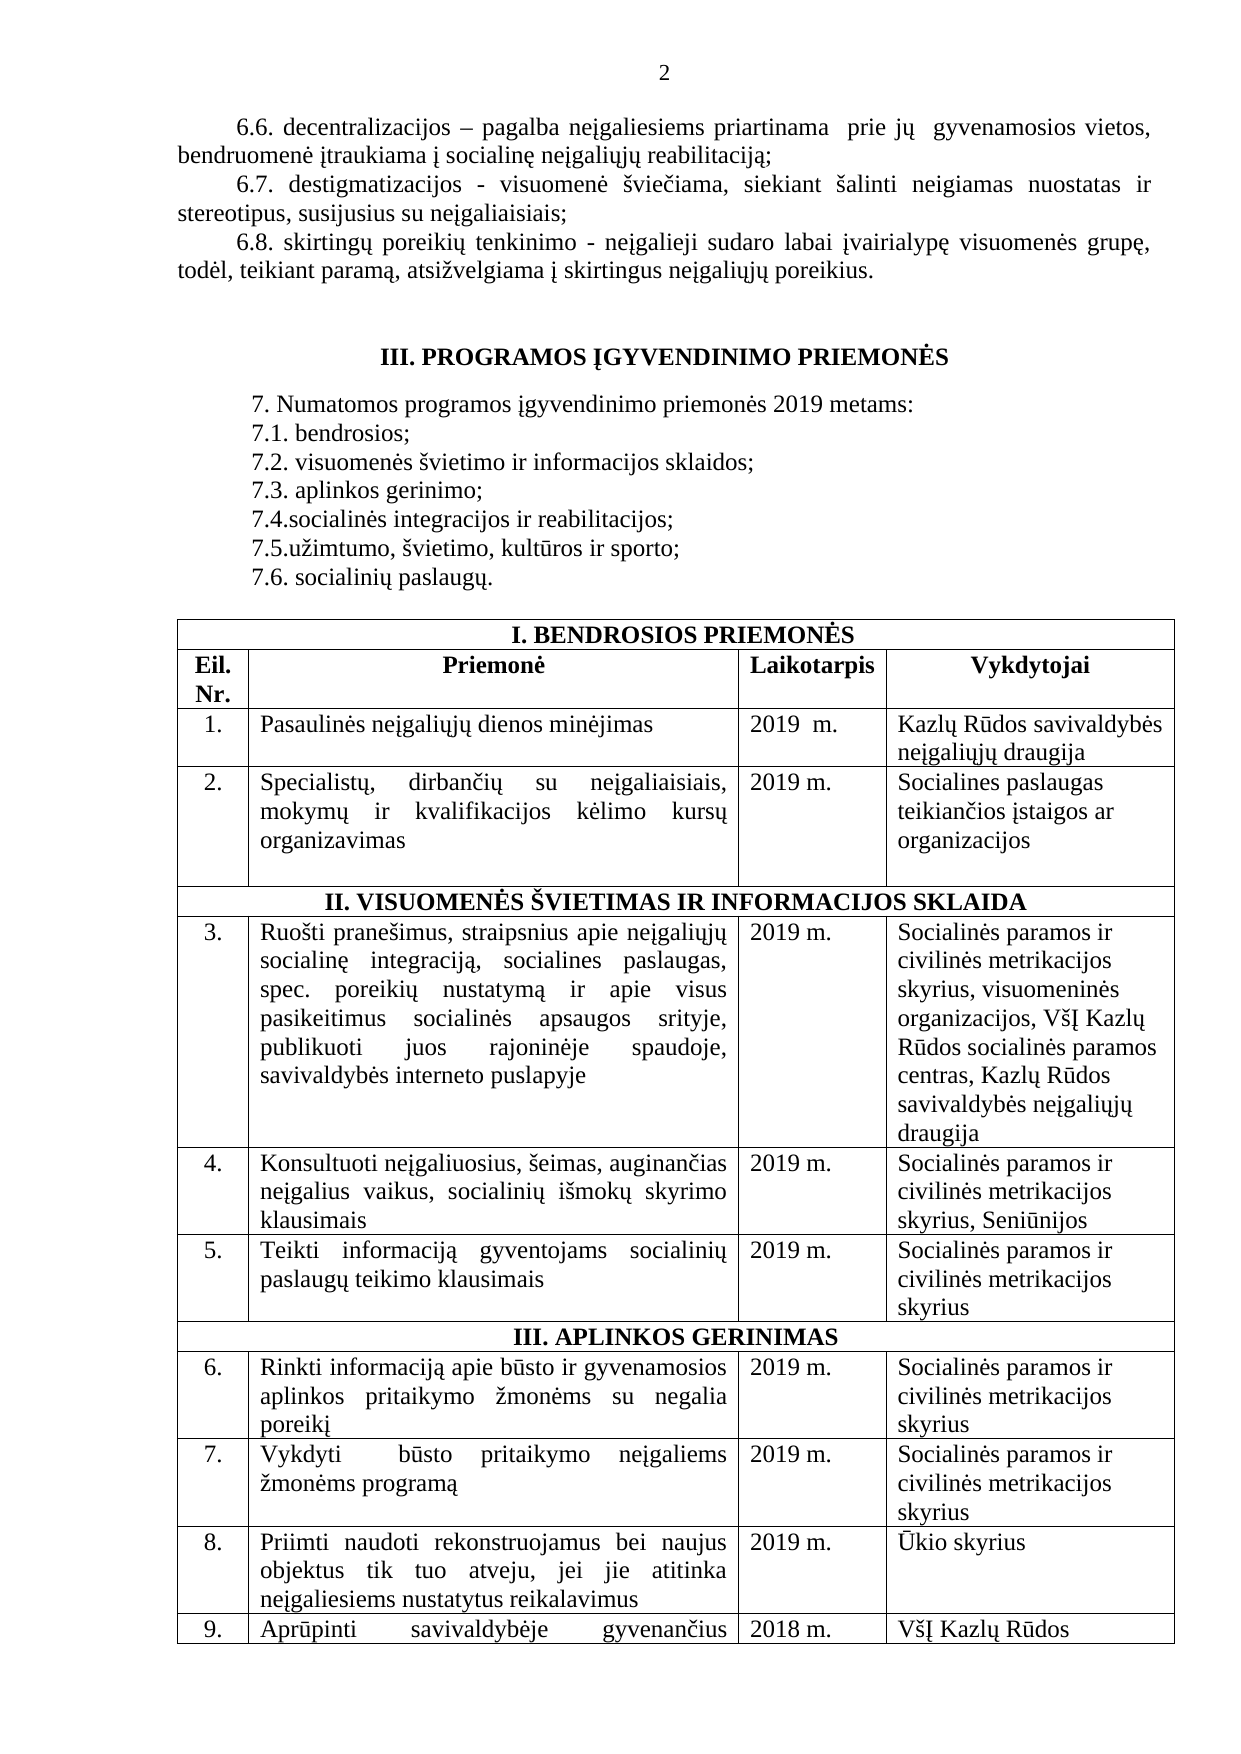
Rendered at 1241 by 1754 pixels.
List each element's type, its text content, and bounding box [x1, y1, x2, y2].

text 7.6. socialinių paslaugų. [177, 562, 1152, 591]
text 7.1. bendrosios; [177, 418, 1152, 447]
table_cell Socialinės paramos ir civilinės metrikacijos skyrius [887, 1235, 1174, 1321]
text 7. Numatomos programos įgyvendinimo priemonės 2019 metams: [177, 389, 1152, 418]
text 6.6. decentralizacijos – pagalba neįgaliesiems priartinama prie jų gyvenamosios vietos, bendruomenė įtraukiama į socialinę neįgaliųjų reabilitaciją; [177, 112, 1152, 169]
table_cell Socialinės paramos ir civilinės metrikacijos skyrius [887, 1439, 1174, 1526]
table_cell Priemonė [249, 650, 738, 708]
table_cell 8. [178, 1527, 248, 1613]
table_cell III. APLINKOS GERINIMAS [178, 1322, 1174, 1351]
table_cell 9. [178, 1614, 248, 1643]
table_cell 5. [178, 1235, 248, 1321]
text 7.4.socialinės integracijos ir reabilitacijos; [177, 504, 1152, 533]
table_cell Vykdytojai [887, 650, 1174, 708]
table_cell 6. [178, 1352, 248, 1438]
text III. PROGRAMOS ĮGYVENDINIMO PRIEMONĖS [177, 342, 1152, 371]
table_cell 3. [178, 917, 248, 1147]
table_cell Ruošti pranešimus, straipsnius apie neįgaliųjų socialinę integraciją, socialines paslaugas, spec. poreikių nustatymą ir apie visus pasikeitimus socialinės apsaugos srityje, publikuoti juos rajoninėje spaudoje, savivaldybės interneto puslapyje [249, 917, 738, 1147]
text 7.5.užimtumo, švietimo, kultūros ir sporto; [177, 533, 1152, 562]
table_header I. BENDROSIOS PRIEMONĖS [178, 620, 1174, 649]
table_cell 2019 m. [739, 917, 886, 1147]
table_cell Socialines paslaugas teikiančios įstaigos ar organizacijos [887, 767, 1174, 886]
text 6.7. destigmatizacijos - visuomenė šviečiama, siekiant šalinti neigiamas nuostatas ir stereotipus, susijusius su neįgaliaisiais; [177, 169, 1152, 227]
table_cell 2019 m. [739, 1527, 886, 1613]
table_cell Eil. Nr. [178, 650, 248, 708]
table_cell 1. [178, 709, 248, 766]
table_cell Ūkio skyrius [887, 1527, 1174, 1613]
table_cell Aprūpinti savivaldybėje gyvenančius [249, 1614, 738, 1643]
table_cell Konsultuoti neįgaliuosius, šeimas, auginančias neįgalius vaikus, socialinių išmokų skyrimo klausimais [249, 1148, 738, 1234]
table_cell Teikti informaciją gyventojams socialinių paslaugų teikimo klausimais [249, 1235, 738, 1321]
table_cell 4. [178, 1148, 248, 1234]
table_cell Rinkti informaciją apie būsto ir gyvenamosios aplinkos pritaikymo žmonėms su negalia poreikį [249, 1352, 738, 1438]
table_cell 2019 m. [739, 767, 886, 886]
table_cell Pasaulinės neįgaliųjų dienos minėjimas [249, 709, 738, 766]
table_cell 2019 m. [739, 1235, 886, 1321]
table_cell II. VISUOMENĖS ŠVIETIMAS IR INFORMACIJOS SKLAIDA [178, 887, 1174, 916]
text 7.3. aplinkos gerinimo; [177, 476, 1152, 504]
text 7.2. visuomenės švietimo ir informacijos sklaidos; [177, 447, 1152, 476]
table_cell Kazlų Rūdos savivaldybės neįgaliųjų draugija [887, 709, 1174, 766]
table_cell 2019 m. [739, 1148, 886, 1234]
table_cell 2019 m. [739, 1439, 886, 1526]
table_cell Vykdyti būsto pritaikymo neįgaliems žmonėms programą [249, 1439, 738, 1526]
table_cell Laikotarpis [739, 650, 886, 708]
text 6.8. skirtingų poreikių tenkinimo - neįgalieji sudaro labai įvairialypę visuomenės grupę, todėl, teikiant paramą, atsižvelgiama į skirtingus neįgaliųjų poreikius. [177, 227, 1152, 284]
table_cell 2. [178, 767, 248, 886]
table_cell 7. [178, 1439, 248, 1526]
table_cell 2019 m. [739, 1352, 886, 1438]
table_cell VšĮ Kazlų Rūdos [887, 1614, 1174, 1643]
table_cell Priimti naudoti rekonstruojamus bei naujus objektus tik tuo atveju, jei jie atitinka neįgaliesiems nustatytus reikalavimus [249, 1527, 738, 1613]
table_cell 2018 m. [739, 1614, 886, 1643]
table_cell Socialinės paramos ir civilinės metrikacijos skyrius, Seniūnijos [887, 1148, 1174, 1234]
table_cell Specialistų, dirbančių su neįgaliaisiais, mokymų ir kvalifikacijos kėlimo kursų organizavimas [249, 767, 738, 886]
table_cell Socialinės paramos ir civilinės metrikacijos skyrius, visuomeninės organizacijos, VšĮ Kazlų Rūdos socialinės paramos centras, Kazlų Rūdos savivaldybės neįgaliųjų draugija [887, 917, 1174, 1147]
table_cell Socialinės paramos ir civilinės metrikacijos skyrius [887, 1352, 1174, 1438]
table_cell 2019 m. [739, 709, 886, 766]
